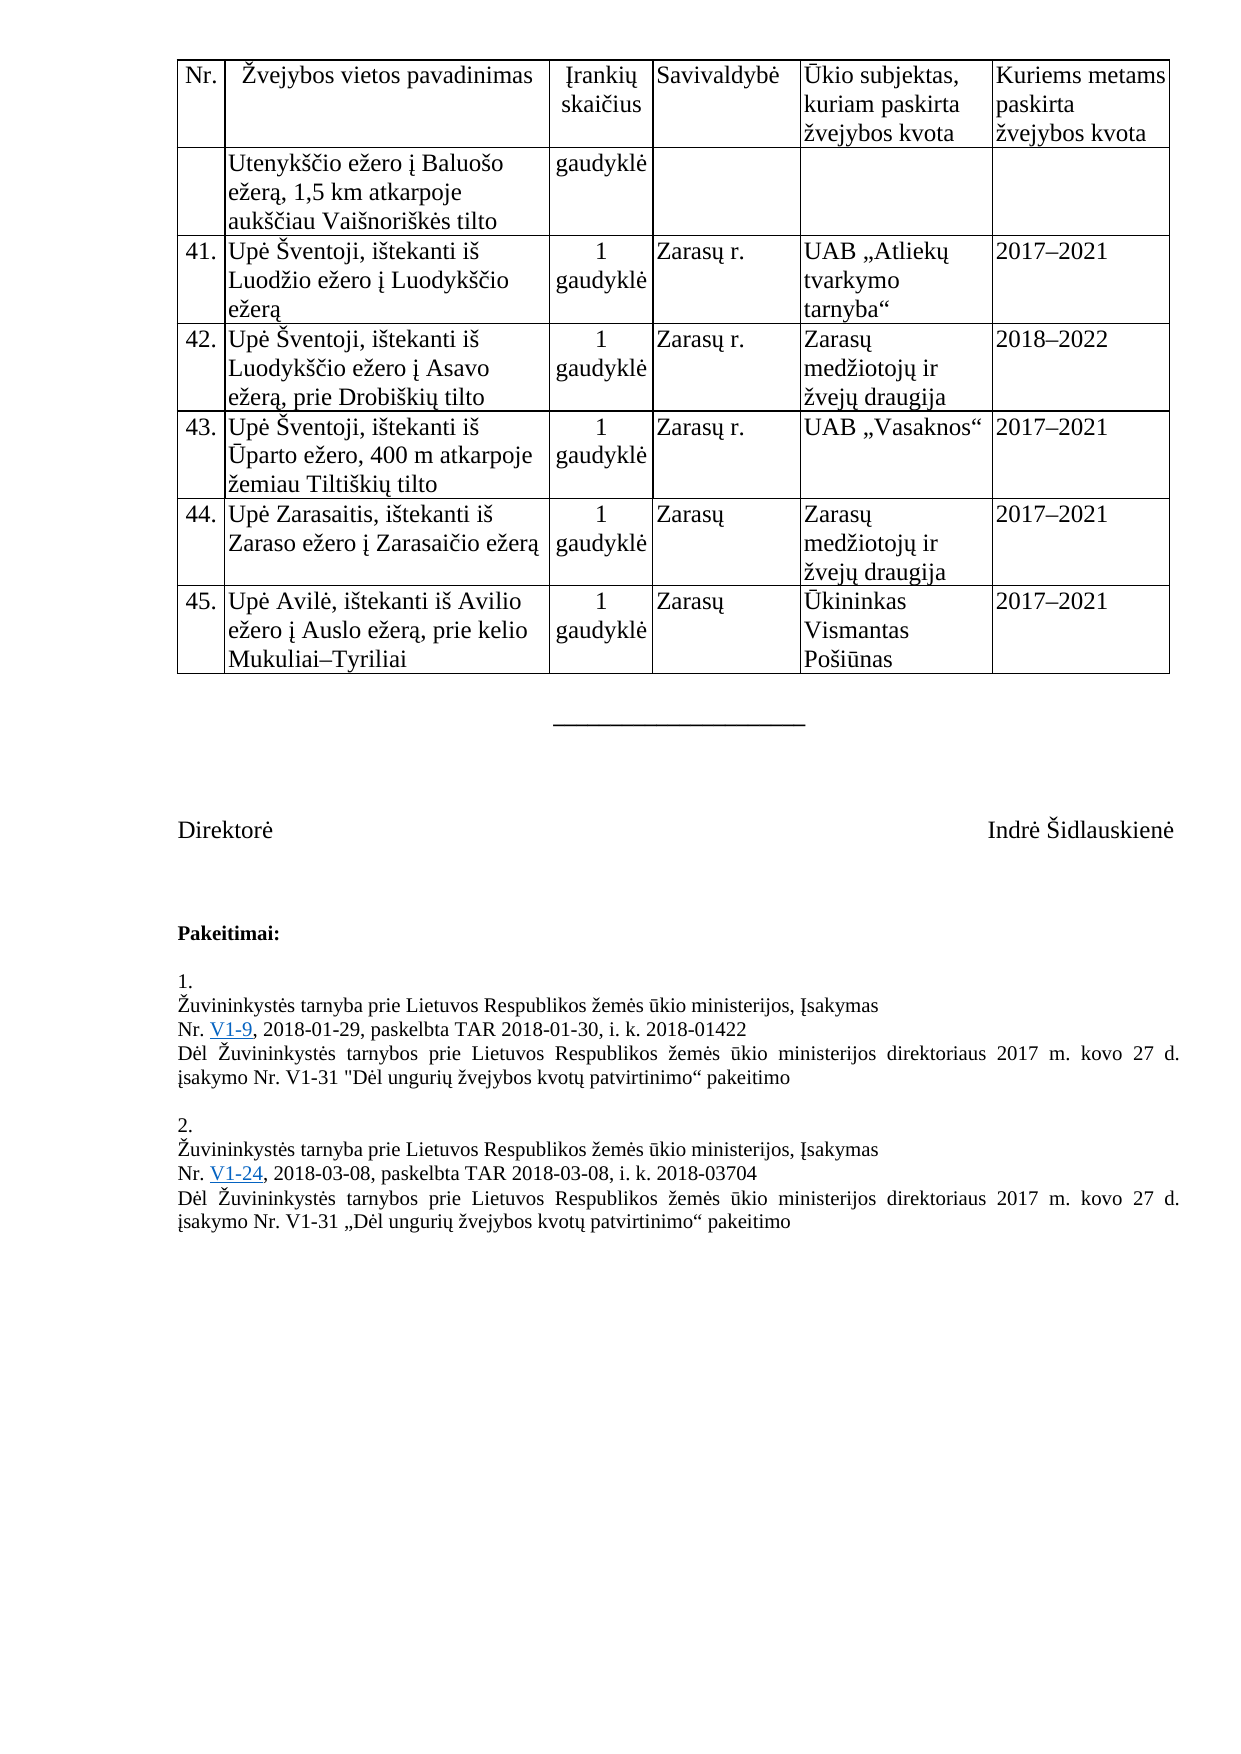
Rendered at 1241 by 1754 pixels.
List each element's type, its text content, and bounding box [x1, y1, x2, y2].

table_cell 1 gaudyklė [550, 324, 652, 410]
table_header Žvejybos vietos pavadinimas [226, 61, 549, 147]
table_cell [654, 148, 800, 235]
text Dėl Žuvininkystės tarnybos prie Lietuvos Respublikos žemės ūkio ministerijos direktoriaus 2017 m. kovo 27 d. įsakymo Nr. V1-31 "Dėl ungurių žvejybos kvotų patvirtinimo“ pakeitimo [177, 1041, 1181, 1089]
table_cell Upė Šventoji, ištekanti iš Luodykščio ežero į Asavo ežerą, prie Drobiškių tilto [226, 324, 549, 410]
table_cell Zarasų [653, 499, 800, 585]
table_cell UAB „Vasaknos“ [801, 412, 992, 498]
table_cell Zarasų medžiotojų ir žvejų draugija [801, 499, 992, 585]
text Pakeitimai: [177, 921, 1181, 945]
table_cell 45. [178, 586, 224, 673]
table_header Savivaldybė [654, 61, 800, 147]
table_cell 1 gaudyklė [550, 412, 652, 498]
table_cell 41. [178, 236, 224, 322]
table_cell [993, 148, 1169, 235]
text Žuvininkystės tarnyba prie Lietuvos Respublikos žemės ūkio ministerijos, Įsakymas [177, 1137, 1181, 1161]
table_cell 1 gaudyklė [550, 499, 652, 585]
table_cell 44. [178, 499, 224, 585]
text Direktorė Indrė Šidlauskienė [177, 815, 1181, 844]
table_cell Upė Zarasaitis, ištekanti iš Zaraso ežero į Zarasaičio ežerą [225, 499, 549, 585]
text Nr. V1-9, 2018-01-29, paskelbta TAR 2018-01-30, i. k. 2018-01422 [177, 1017, 1181, 1041]
table_cell Upė Šventoji, ištekanti iš Ūparto ežero, 400 m atkarpoje žemiau Tiltiškių tilto [226, 412, 549, 498]
table_cell 2017–2021 [993, 412, 1169, 498]
table_cell Upė Šventoji, ištekanti iš Luodžio ežero į Luodykščio ežerą [226, 236, 549, 322]
table_cell gaudyklė [550, 148, 652, 235]
table_cell Ūkininkas Vismantas Pošiūnas [801, 586, 992, 673]
table_cell 1 gaudyklė [550, 236, 652, 322]
table_cell Zarasų medžiotojų ir žvejų draugija [801, 324, 992, 410]
table_header Kuriems metams paskirta žvejybos kvota [993, 61, 1169, 147]
table_cell 42. [178, 324, 224, 410]
text 2. [177, 1113, 1181, 1137]
table_cell 2017–2021 [993, 499, 1169, 585]
table_cell Upė Avilė, ištekanti iš Avilio ežero į Auslo ežerą, prie kelio Mukuliai–Tyriliai [225, 586, 549, 673]
table_cell Zarasų [653, 586, 800, 673]
table_cell UAB „Atliekų tvarkymo tarnyba“ [801, 236, 992, 322]
table_cell Utenykščio ežero į Baluošo ežerą, 1,5 km atkarpoje aukščiau Vaišnoriškės tilto [226, 148, 549, 235]
text Žuvininkystės tarnyba prie Lietuvos Respublikos žemės ūkio ministerijos, Įsakymas [177, 993, 1181, 1017]
table_cell 43. [178, 412, 224, 498]
table_cell 2017–2021 [993, 236, 1169, 322]
table_cell [178, 148, 224, 235]
table_cell Zarasų r. [654, 236, 800, 322]
table_cell Zarasų r. [654, 324, 800, 410]
table_cell [801, 148, 992, 235]
table_cell 2017–2021 [993, 586, 1169, 673]
table_cell 1 gaudyklė [550, 586, 652, 673]
table_cell 2018–2022 [993, 324, 1169, 410]
table_cell Zarasų r. [654, 412, 800, 498]
table_header Nr. [178, 61, 224, 147]
text 1. [177, 969, 1181, 993]
table_header Įrankių skaičius [550, 61, 652, 147]
text Nr. V1-24, 2018-03-08, paskelbta TAR 2018-03-08, i. k. 2018-03704 [177, 1161, 1181, 1185]
table_header Ūkio subjektas, kuriam paskirta žvejybos kvota [801, 61, 992, 147]
text ______________________ [177, 702, 1181, 729]
text Dėl Žuvininkystės tarnybos prie Lietuvos Respublikos žemės ūkio ministerijos direktoriaus 2017 m. kovo 27 d. įsakymo Nr. V1-31 „Dėl ungurių žvejybos kvotų patvirtinimo“ pakeitimo [177, 1185, 1181, 1233]
